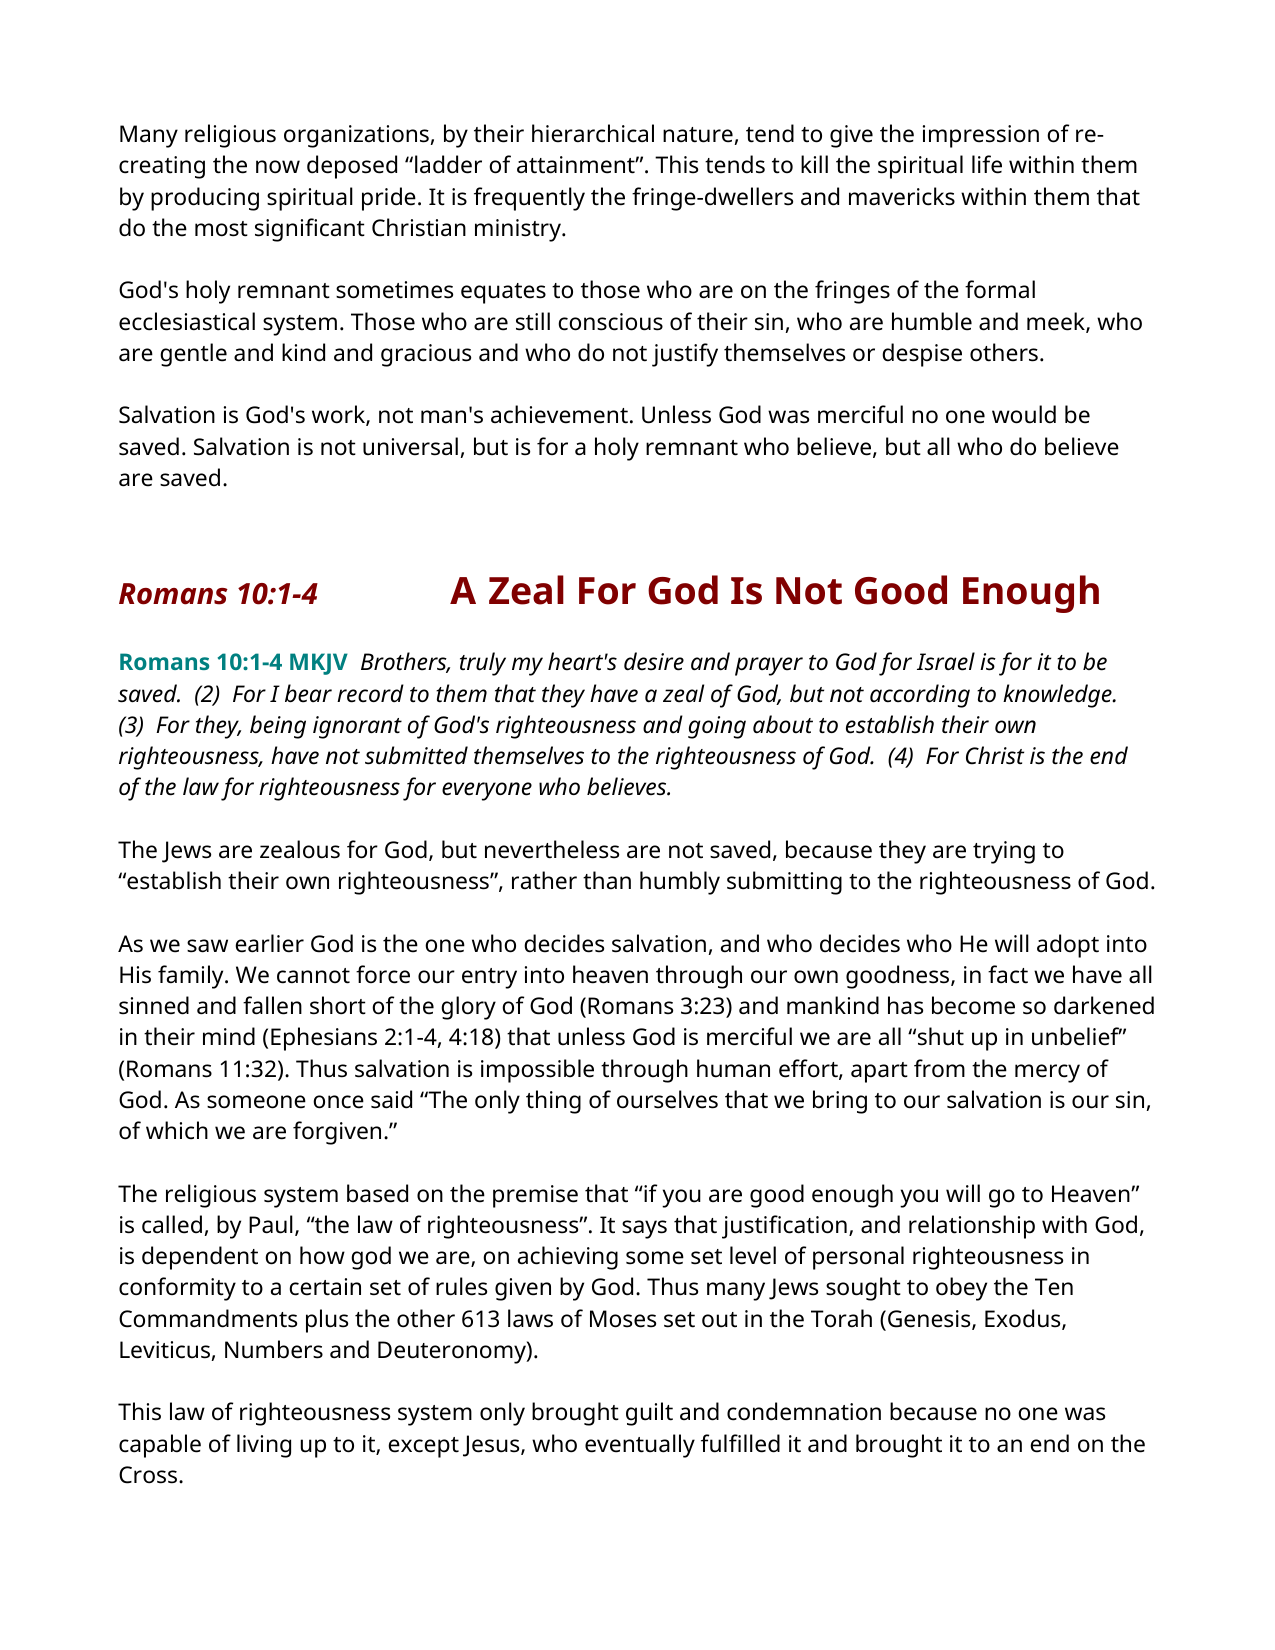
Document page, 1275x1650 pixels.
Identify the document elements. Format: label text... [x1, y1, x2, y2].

text Romans 10:1-4 A Zeal For God Is Not Good Enough [118, 564, 1157, 615]
text This law of righteousness system only brought guilt and condemnation because no one was capable of living up to it, except Jesus, who eventually fulfilled it and brought it to an end on the Cross. [118, 1396, 1157, 1490]
text Salvation is God's work, not man's achievement. Unless God was merciful no one would be saved. Salvation is not universal, but is for a holy remnant who believe, but all who do believe are saved. [118, 399, 1157, 493]
text The Jews are zealous for God, but nevertheless are not saved, because they are trying to “establish their own righteousness”, rather than humbly submitting to the righteousness of God. [118, 834, 1157, 896]
text The religious system based on the premise that “if you are good enough you will go to Heaven” is called, by Paul, “the law of righteousness”. It says that justification, and relationship with God, is dependent on how god we are, on achieving some set level of personal righteousness in conformity to a certain set of rules given by God. Thus many Jews sought to obey the Ten Commandments plus the other 613 laws of Moses set out in the Torah (Genesis, Exodus, Leviticus, Numbers and Deuteronomy). [118, 1178, 1157, 1365]
text Romans 10:1-4 MKJV Brothers, truly my heart's desire and prayer to God for Israel is for it to be saved. (2) For I bear record to them that they have a zeal of God, but not according to knowledge. (3) For they, being ignorant of God's righteousness and going about to establish their own righteousness, have not submitted themselves to the righteousness of God. (4) For Christ is the end of the law for righteousness for everyone who believes. [118, 646, 1157, 803]
text As we saw earlier God is the one who decides salvation, and who decides who He will adopt into His family. We cannot force our entry into heaven through our own goodness, in fact we have all sinned and fallen short of the glory of God (Romans 3:23) and mankind has become so darkened in their mind (Ephesians 2:1-4, 4:18) that unless God is merciful we are all “shut up in unbelief” (Romans 11:32). Thus salvation is impossible through human effort, apart from the mercy of God. As someone once said “The only thing of ourselves that we bring to our salvation is our sin, of which we are forgiven.” [118, 928, 1157, 1146]
text God's holy remnant sometimes equates to those who are on the fringes of the formal ecclesiastical system. Those who are still conscious of their sin, who are humble and meek, who are gentle and kind and gracious and who do not justify themselves or despise others. [118, 274, 1157, 368]
text Many religious organizations, by their hierarchical nature, tend to give the impression of re-creating the now deposed “ladder of attainment”. This tends to kill the spiritual life within them by producing spiritual pride. It is frequently the fringe-dwellers and mavericks within them that do the most significant Christian ministry. [118, 118, 1157, 243]
